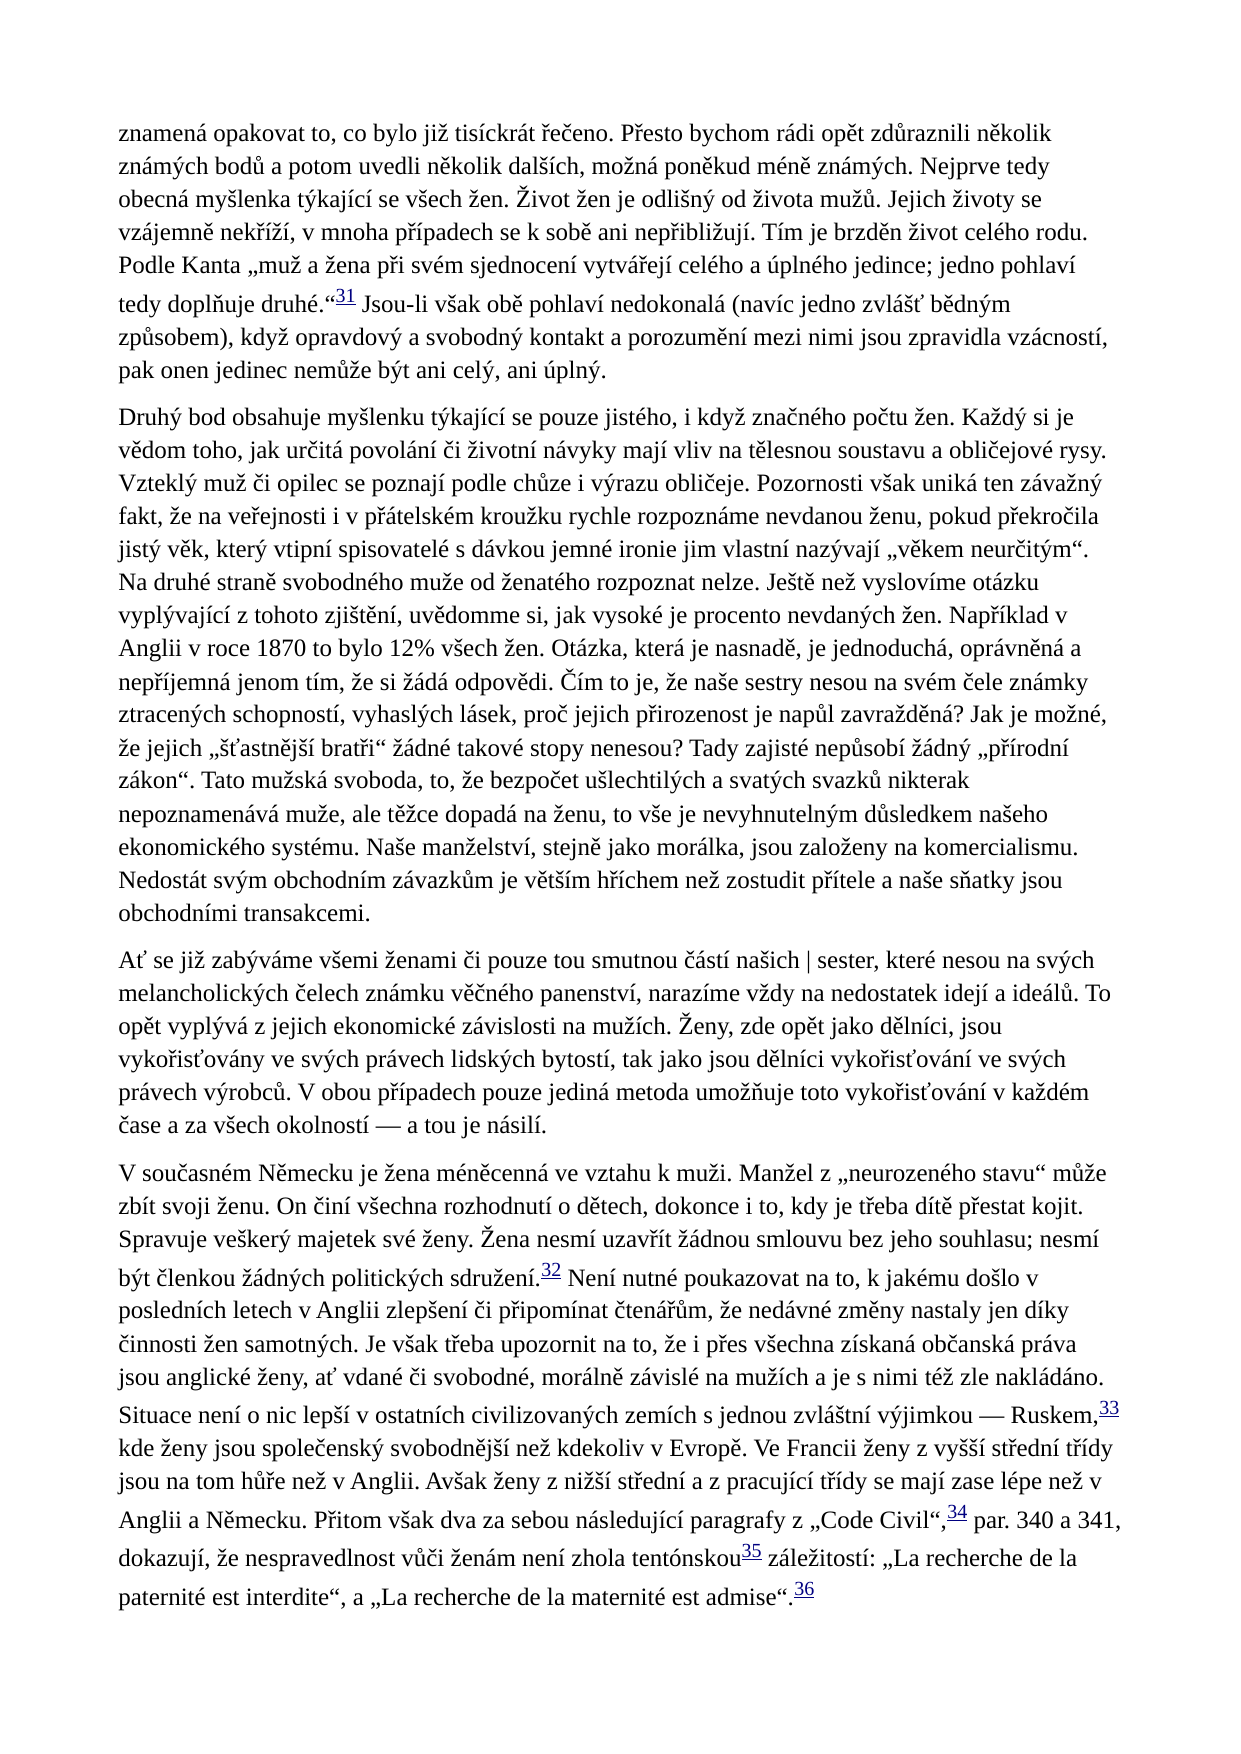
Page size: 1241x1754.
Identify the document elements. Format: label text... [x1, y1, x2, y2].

text Druhý bod obsahuje myšlenku týkající se pouze jistého, i když značného počtu žen. Každý si je vědom toho, jak určitá povolání či životní návyky mají vliv na tělesnou soustavu a obličejové rysy. Vzteklý muž či opilec se poznají podle chůze i výrazu obličeje. Pozornosti však uniká ten závažný fakt, že na veřejnosti i v přátelském kroužku rychle rozpoznáme nevdanou ženu, pokud překročila jistý věk, který vtipní spisovatelé s dávkou jemné ironie jim vlastní nazývají „věkem neurčitým“. Na druhé straně svobodného muže od ženatého rozpoznat nelze. Ještě než vyslovíme otázku vyplývající z tohoto zjištění, uvědomme si, jak vysoké je procento nevdaných žen. Například v Anglii v roce 1870 to bylo 12% všech žen. Otázka, která je nasnadě, je jednoduchá, oprávněná a nepříjemná jenom tím, že si žádá odpovědi. Čím to je, že naše sestry nesou na svém čele známky ztracených schopností, vyhaslých lásek, proč jejich přirozenost je napůl zavražděná? Jak je možné, že jejich „šťastnější bratři“ žádné takové stopy nenesou? Tady zajisté nepůsobí žádný „přírodní zákon“. Tato mužská svoboda, to, že bezpočet ušlechtilých a svatých svazků nikterak nepoznamenává muže, ale těžce dopadá na ženu, to vše je nevyhnutelným důsledkem našeho ekonomického systému. Naše manželství, stejně jako morálka, jsou založeny na komercialismu. Nedostát svým obchodním závazkům je větším hříchem než zostudit přítele a naše sňatky jsou obchodními transakcemi. [118, 402, 1122, 926]
text znamená opakovat to, co bylo již tisíckrát řečeno. Přesto bychom rádi opět zdůraznili několik známých bodů a potom uvedli několik dalších, možná poněkud méně známých. Nejprve tedy obecná myšlenka týkající se všech žen. Život žen je odlišný od života mužů. Jejich životy se vzájemně nekříží, v mnoha případech se k sobě ani nepřibližují. Tím je brzděn život celého rodu. Podle Kanta „muž a žena při svém sjednocení vytvářejí celého a úplného jedince; jedno pohlaví tedy doplňuje druhé.“31 Jsou-li však obě pohlaví nedokonalá (navíc jedno zvlášť bědným způsobem), když opravdový a svobodný kontakt a porozumění mezi nimi jsou zpravidla vzácností, pak onen jedinec nemůže být ani celý, ani úplný. [118, 118, 1122, 383]
text Ať se již zabýváme všemi ženami či pouze tou smutnou částí našich | sester, které nesou na svých melancholických čelech známku věčného panenství, narazíme vždy na nedostatek idejí a ideálů. To opět vyplývá z jejich ekonomické závislosti na mužích. Ženy, zde opět jako dělníci, jsou vykořisťovány ve svých právech lidských bytostí, tak jako jsou dělníci vykořisťování ve svých právech výrobců. V obou případech pouze jediná metoda umožňuje toto vykořisťování v každém čase a za všech okolností — a tou je násilí. [118, 945, 1122, 1139]
text V současném Německu je žena méněcenná ve vztahu k muži. Manžel z „neurozeného stavu“ může zbít svoji ženu. On činí všechna rozhodnutí o dětech, dokonce i to, kdy je třeba dítě přestat kojit. Spravuje veškerý majetek své ženy. Žena nesmí uzavřít žádnou smlouvu bez jeho souhlasu; nesmí být členkou žádných politických sdružení.32 Není nutné poukazovat na to, k jakému došlo v posledních letech v Anglii zlepšení či připomínat čtenářům, že nedávné změny nastaly jen díky činnosti žen samotných. Je však třeba upozornit na to, že i přes všechna získaná občanská práva jsou anglické ženy, ať vdané či svobodné, morálně závislé na mužích a je s nimi též zle nakládáno. Situace není o nic lepší v ostatních civilizovaných zemích s jednou zvláštní výjimkou — Ruskem,33 kde ženy jsou společenský svobodnější než kdekoliv v Evropě. Ve Francii ženy z vyšší střední třídy jsou na tom hůře než v Anglii. Avšak ženy z nižší střední a z pracující třídy se mají zase lépe než v Anglii a Německu. Přitom však dva za sebou následující paragrafy z „Code Civil“,34 par. 340 a 341, dokazují, že nespravedlnost vůči ženám není zhola tentónskou35 záležitostí: „La recherche de la paternité est interdite“, a „La recherche de la maternité est admise“.36 [118, 1158, 1122, 1611]
